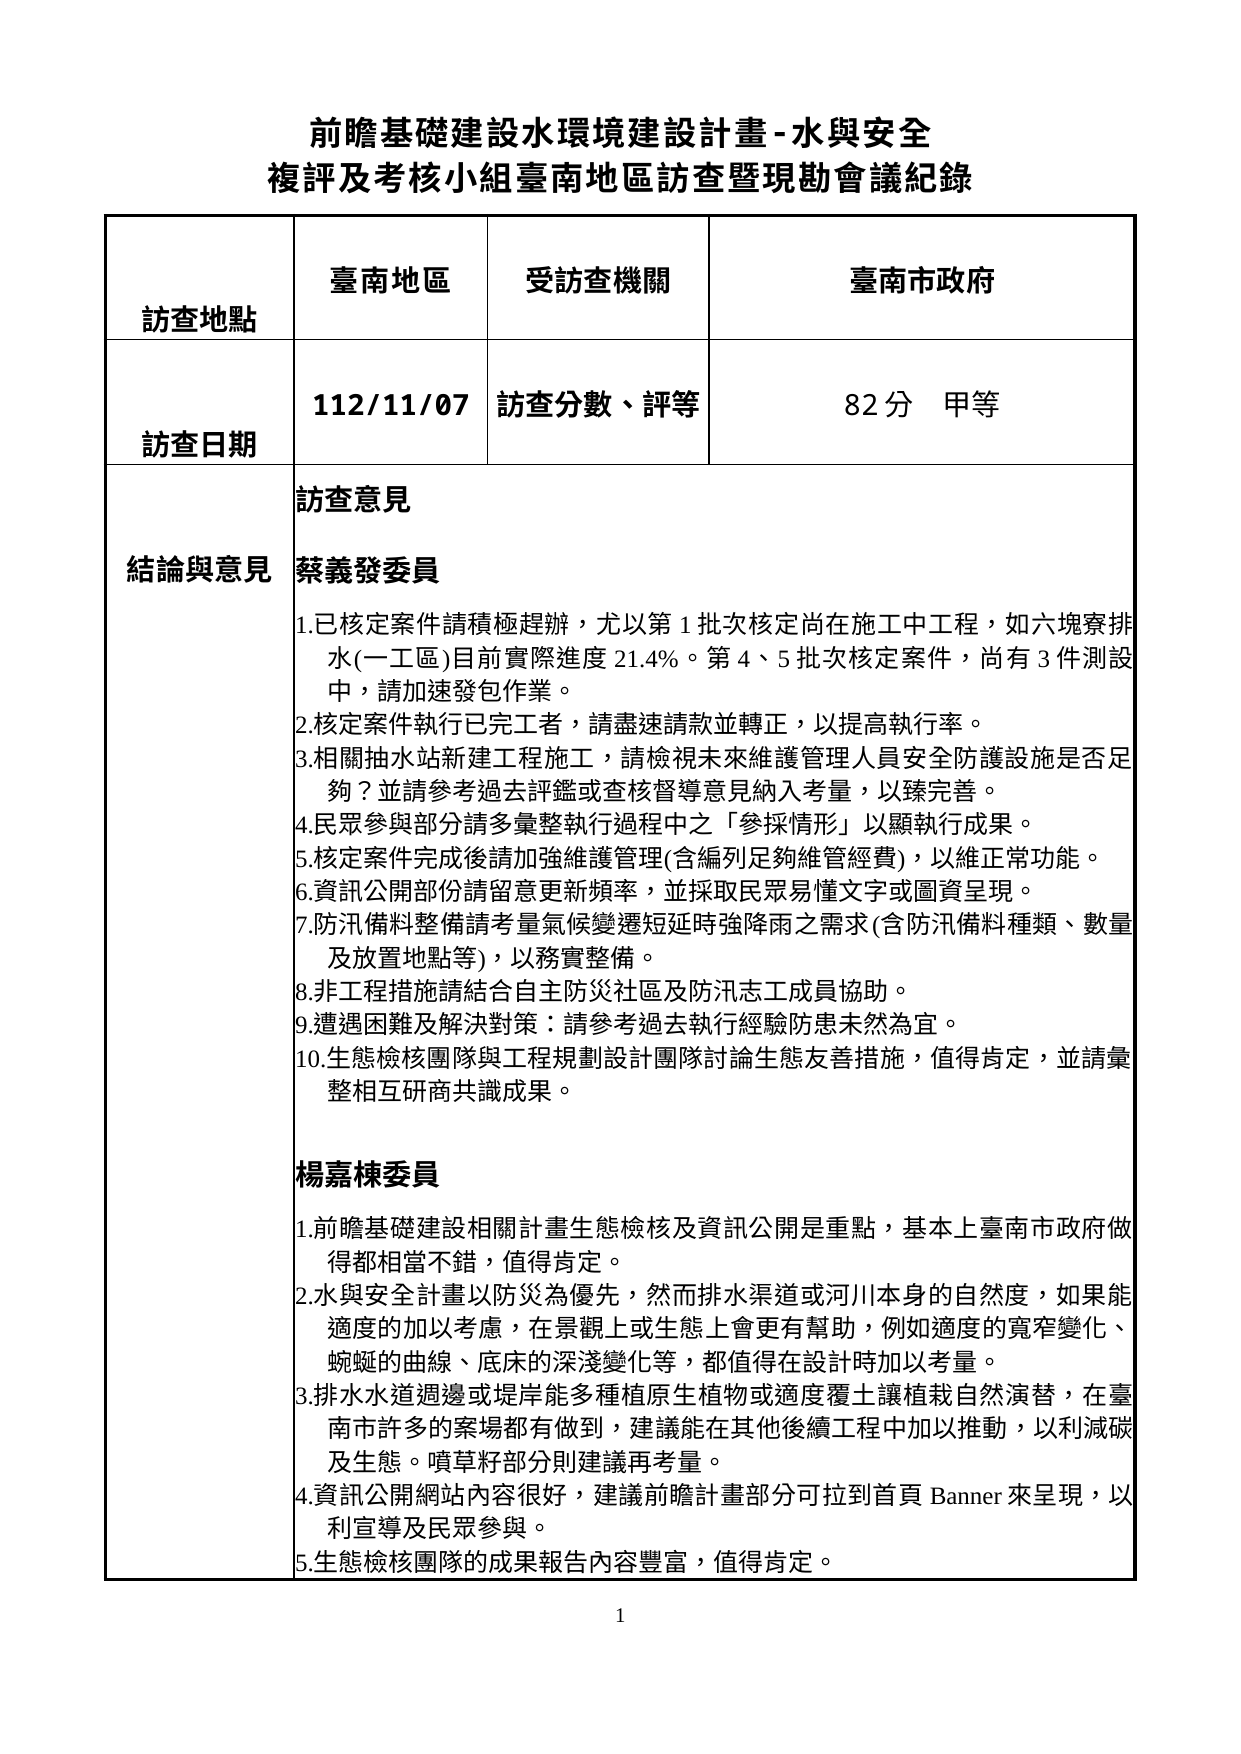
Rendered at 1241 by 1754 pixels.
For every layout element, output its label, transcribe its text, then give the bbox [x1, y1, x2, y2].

table_header 臺南市政府 [710, 217, 1133, 339]
text 前瞻基礎建設水環境建設計畫-水與安全 [187, 89, 1053, 151]
text 複評及考核小組臺南地區訪查暨現勘會議紀錄 [187, 151, 1053, 199]
table_header 受訪查機關 [488, 217, 708, 339]
table_cell 訪查日期 [107, 340, 293, 464]
table_cell 結論與意見 [107, 465, 293, 1578]
table_cell 訪查分數、評等 [488, 340, 708, 464]
table_header 臺南地區 [295, 217, 487, 339]
table_cell 82分 甲等 [710, 340, 1133, 464]
table_cell 112/11/07 [295, 340, 487, 464]
table_cell 訪查意見 蔡義發委員 已核定案件請積極趕辦，尤以第1批次核定尚在施工中工程，如六塊寮排水(一工區)目前實際進度21.4%。第4、5批次核定案件，尚有3件測設中，請加速發包作業。 核定案件執行已完工者，請盡速請款並轉正，以提高執行率。 相關抽水站新建工程施工，請檢視未來維護管理人員安全防護設施是否足夠？並請參考過去評鑑或查核督導意見納入考量，以臻完善。 民眾參與部分請多彙整執行過程中之「參採情形」以顯執行成果。 核定案件完成後請加強維護管理(含編列足夠維管經費)，以維正常功能。 資訊公開部份請留意更新頻率，並採取民眾易懂文字或圖資呈現。 防汛備料整備請考量氣候變遷短延時強降雨之需求(含防汛備料種類、數量及放置地點等)，以務實整備。 非工程措施請結合自主防災社區及防汛志工成員協助。 遭遇困難及解決對策：請參考過去執行經驗防患未然為宜。 生態檢核團隊與工程規劃設計團隊討論生態友善措施，值得肯定，並請彙整相互研商共識成果。 楊嘉棟委員 前瞻基礎建設相關計畫生態檢核及資訊公開是重點，基本上臺南市政府做得都相當不錯，值得肯定。 水與安全計畫以防災為優先，然而排水渠道或河川本身的自然度，如果能適度的加以考慮，在景觀上或生態上會更有幫助，例如適度的寬窄變化、蜿蜒的曲線、底床的深淺變化等，都值得在設計時加以考量。 排水水道週邊或堤岸能多種植原生植物或適度覆土讓植栽自然演替，在臺南市許多的案場都有做到，建議能在其他後續工程中加以推動，以利減碳及生態。噴草籽部分則建議再考量。 資訊公開網站內容很好，建議前瞻計畫部分可拉到首頁Banner來呈現，以利宣導及民眾參與。 生態檢核團隊的成果報告內容豐富，值得肯定。 前期部分工程似乎在規劃設計階段與生態檢核的互動與交流還可以再加強，簡報中的案例是不錯的範例，值得水利局在未來生態檢核中加以參考。 建議在後續訪查，能將施工階段相關生態檢核報表以及整體工程生命週期提供相關文件參閱，以利瞭解相關生態檢核作為。 紀純真委員 臺南市水與安全執行計畫量多，整體執行率值得肯定，市府團隊用心可見；部分工程有落後情形，經說明，係有地上物或廢棄物問題處理中，可將遭遇困難於簡報更詳細說明，說明各案解決方式及未來努力方向，俾瞭解後續需協助重點。 六塊寮排水全面整治，經濟部水利署挹注許多資源，市府及生態檢核團隊，於後續工程及核定計畫之規劃設計，應切合水利署推動調適的理念，無論是自然調適或是水道治理，著手改變原有作法，除符合逕流分擔及出流管制原則，並應落實公共工程生態檢核，考量在地需求亦參採NGO團體建議與理念，納入工程設計與施工，使資源最有效利用，防減災理效果更顯著。 各計畫工區範圍，進行生態現況調查，建立的生物類群資料與數量，係為評估整體工程對各類生物的生活史、活動方式、活動空間等影響的參考依據，也以此推估工程對水陸域生態的影響與改變，進而設定工程關聯性高的關注物種，發展出工程設計方法與保育措施。因此，關注物種並非以保育類動物為限，應從工程主體施工與內容考量合宜的關注物種(例如虎頭溪的蜻蜓與魚類) 例如P.16虎頭溪排水護岸新建工程(一工區)，施工階段水域調查成果魚類「無紀錄」，應重新確認。本計畫工程主要施作皆在水域範圍，建議團隊後續應針對水域環境落實生態調查及檢核工作，另維管P.20水域調查成果魚類亦「無紀錄」，均請生態團隊協助，將生態調查結果，成為有助工程全生命週期的參採資料，不僅是減輕、縮小及迴避等處理說明。 市府執行的前瞻基礎建設水環境建設，民眾給予正面肯定；也非常用心在專業教育訓練及民眾溝通工作上，值得肯定。依簡報資料說明，有些工程鄰近農田與民宅，未來請市府考量排水治理工程與農田生態系連結，另也請設計單位多加思考，依自然條件以提升韌性方式，透過設計手段達成防洪標準，替代三面光高聳也無法與環境連結或滲透水的的堤防結構。 後續建議市府，針對全面性改善如六塊寮排水、虎頭溪排水等排水治理工程，挹注較多資源部分，需盤點周邊相關生態網絡，並採用多樣治水策略(如逕流分擔、出流管制、在地滯洪、NBS理念與作法)達到治理目的，期待看到不一樣的治理工程。 另有關生態檢核工作計畫成果報告書，為使生態檢核機制流暢與效益增加，建議可就保育執行措施效益更深入探討，尤以設計階段的保育措施內容與完工後的現狀的對比、工程前後環境對比、關注物種現況變動。案內工程內容龐多，建議可先就報告書中A級與B級兩類工程探討分析。 至應急工程部分，本應就防減災所需緊急處置以保護民眾安全，但許多應急工程的施工與自然調適方向相違，渠道有如溪河動脈的微血管，也是藍綠縫合與國土綠網發展完整的關鍵，儘量保有其韌性及生態服務功能仍為必需，建議各縣市政府就所提報案件應符合前開要求，且水利署於應急工審核機制上，應強化審核，治理範圍無論範圍大小，於合理時程內，仍應要求兼顧考量調適作為及必要之檢核工作，避免部份應急工程對水陸域自然生態及防減災，造成短多長空的影響。 內政部國土管理署 前瞻1~4期國土署補助77案，核定42.72億元改善都計區積淹水情形，針對補助案件完成後積淹水改善成效，請市府持續追蹤及統計，並適時發布新聞稿說明相關效益，除讓民眾瞭解市府對於治水的努力外，也俾利爭取後續計畫編列。 前瞻第4期至113年，目前尚有20案刻正執行中，請市府加速趕辦，依據10月底召開進度檢討會議結論，就可立即實支案件將會優先撥付補助款，針對完工驗收合格案件爰請市府儘速檢討結算書及核算總工程經費，請撥末期補助款。 前瞻核定案件國土署已核撥25.45億元，市府實支數22.37億元，支用比將近9成值得肯定，針對前瞻前3期經費上有1.82億元未報署完成核銷，請市府趕辦俾利於今(112)年底全數完成核銷轉正。 經濟部水利署 建議民眾參與的相關會議紀錄及後續參採回應情形，能納入資訊公開專屬網頁呈現。 資訊公開專屬網頁多為全國水環境計畫資料，請將本計畫內容、施工情形、計畫效益等適時呈現於資訊公開專屬網頁。 治理效益除呈現淹水面積減少外，建議納入退水時間、淹水損失等實質量化內容，並輔以同角度畫面比對呈現治理成效。 經濟部水利署第六河川分署 第六河川分署感謝臺南市政府執行前瞻計畫項下各項工程，每個月本分署也會召開平台會議，管控各項工程執行情形及經費核銷狀況，近幾年治理情形已有顯著效果，建議後續可針對治水成效部分予以強化，例如在豪大雨情形下，積(淹)熱點同角度拍攝、降雨量比較等，以利說明。 治水後續零星災情部分，請市府針對積(淹)水狀況進一步了解，並搭配合宜之解決方案。 中央跟地方合作進行系統性治水工作，在三爺溪排水整治上，已有顯著成效。在橋梁改建工程部分，也請市府支持配合相關執行時程，並對橋梁改建的執行單位，應視執行量能是否足夠或自辦。 水利署刻正進行逕流分擔與出流管制，對局部積淹水地區是解方之一，臺南市可再評估對局部地區實施逕流分擔。 有關「六塊寮排水治理工程 (安定區第2標及第3標一工區)」、「海尾寮排水3K+545~3K+835治理工程」、「佳里區海埔排水治理工程(第1期A標)」等待開工案件，已完成決標訂約者，請儘速依執行作業注意事項辦理請款作業，提高該計畫年底達成率。 「六塊寮排水1K+155~2K+320、3K+370~3K+505治理工程(2工區)」中古車行配合拆遷案，請市府加強管控，以期早日完工。 112年應急工程案件，請市府加緊趕辦，以今(112)年底前完工為原則，如因天候等不可抗力因素影響，務必於明(113)年汛期前完成，以達防洪減災功能。 未轉正及第七批次核定先期作業案件，請市府依執行注意事項規定趕辦，以利日後滾動式檢討辦理。 施工中案件若遇管線遷移問題，建議提列管遷小組協處，避免延宕工時。 汛期期間請注意河道內施工安全，並保持河道暢通。 請落實要求監造單位加強控管缺失改善及預防矯正之執行，避免再犯。 建議落實生態檢核執行，使得治水兼顧生態及生活環境，讓民眾更感受治水成效。 經濟部水利署土地管理組： 簡報P.38「治理工程用地費」，其金額與會記帳目並不相符，請再確認修正。 簡報P.70，可知仍有數件需辦理用地取得，其用地範圍線尚未核定公告，建議加速辦理相關作業，避免影響後續用地取得及施工作業進行；至已完成用地取得案，則請加速辦理請款及決算作業。 簡報P.38或P.70，僅說明中央補助款實支總額或辦理中案件中央核定補助額，無從得知各年度經費執行情形或各案經費請領情形，建議補充相關資料，方能真正了解各年度執行實況。 經濟部水利署河川海岸組： 臺南市低窪地區佔比甚高且因為是古都，地下有很多古文物，闢如刻正執行中的鹽水排水治理工程、劉厝排水、柳營八老爺等，工程難度相對其他縣市嚴竣，感謝市府伙伴為治水工作的努力。 臺南市應急工程110年度皆已報竣，倘有未結案部分請儘速結案，另111及112年度應急工程請於今年底前趕辦完工。 部分治理工程包含「虎頭溪排水離子尾橋至穗芳橋護岸治理工程（A工區、B工區）」等七案，約4.2億，原框列在第五期（114年以後）已於本月調整可提前至第四期（112-113年度）請款，請市府依工進辦理請款。 經濟部水利署水利防災組： 感謝臺南市政府對於大型移動式抽水機增購的配合，臺南市政府逾前瞻基礎建設計畫第三期111年採申請補助8台、第四期112購置12台，111、112年度已完成採購並於當年度核銷完成。 有關非工程措施補助部分，除大型移動式抽水機列入前瞻計畫辦理外，其餘水情災情監測與監控設施建置(如：水位計、CCTV及淹水感測器)、水患自主防災社區等由其他計畫辦理補助，另水患自主防災種子社區(仁德區二行社區、柳營區八翁社區)評鑑作業已開始期以爭取優良成績。 臺南市政府大型移動式抽水機492台為全國數量，維護保養契約計6案，機組妥善率為100%。 經濟部水利署工程事務組： 市府對於管遷部分，應變良好，惟部分工程受文資影響整體工期，建議設計單位應及早因應辦理變更設計事宜，加速整體工務行政流程，避免工程延宕情事發生。 生態檢核與工程減碳部分： 生態資料蒐集是否蒐集各界關注生態議題與國內既有生態資料庫套疊。 工程設計與施工，建議朝向工程減碳方式辦理，以符合整體施政方針。 「台南市永康區鹽洲抽水站新建工程」現勘意見 工地稍零亂，請加強管理外，吊掛建材與動線及避開高壓線等，請詳予規劃以維安全。 請市府考量未來完工後之維護管理操作人員協助檢視有否不足處，回饋予規劃設計及施工單位精進，甚或考量辦理變更設計，俾更完善，便於日後維護管理操作。 未來完工後，請市府檢視相關收集水路順暢以利抽水站發揮功能。 現場喬木保留且有確實依生態檢核建議，避免工程影響。 本案設置便道及破堤對灘地及河川之影響，請在施工中生態檢核中加以注意。 本工區緊鄰交通要道，工程車輛進出請確實指派專人執行交維計畫，並加強夜間警示。 起重機吊掛作業請落實一機三證抽查，並加強職安作為。 本工區以預壘樁施作連續壁，請加強監測擋土支撐變位情形，避免發生道路坍陷或鄰房受損。 「虎頭溪排水護岸新建工程(一工區)」現勘意見 工區進出口無明顯警示標語，且未有施工告示牌，工區管理有待加強。 工區內多為粉土，請加強灑水減少揚塵，現場並無洗車設備。 護岸頂部連續式護欄完成面不佳，且部分有蜂窩、線型不平順情形、殘留鐵釘等，請再加強施工品質管控。 .現場完成之混凝土工程局部蜂窩，請加強搗實並留意模板適用度。 請依工程進度核實請估驗款。 請依合約內容實施生態檢核作業。 現場原為掩埋垃圾區域，環境條件不佳，建議應儘快完工，以利植披恢復。 工程施作中，請配合外來種移除作業。 綜合結論： 各委員及單位代表意見請受訪單位參酌辦理，並於112年12月14日前改善完成，同時將改善辦理情形及照片彙整成冊，函送經濟部並副知其他參與訪查部會辦理結案。 [295, 465, 1133, 1578]
table_header 訪查地點 [107, 217, 293, 339]
